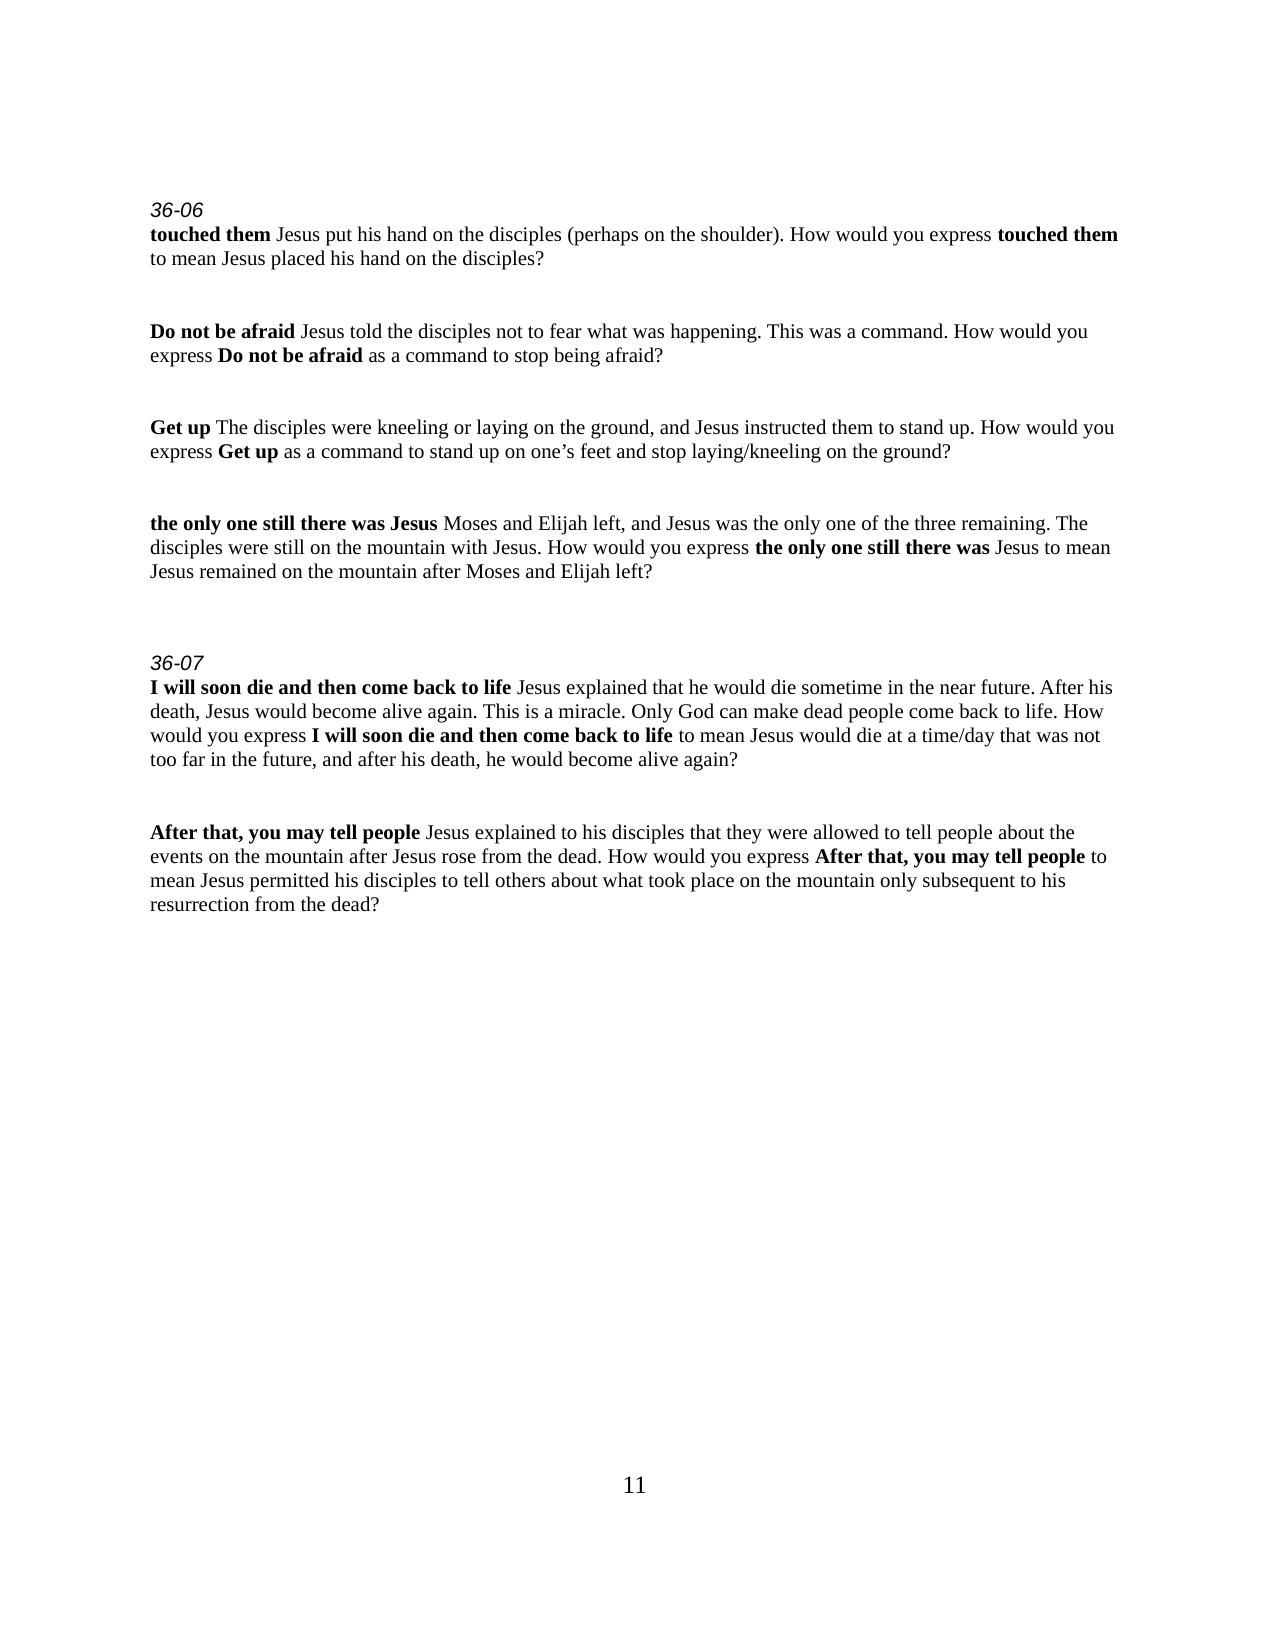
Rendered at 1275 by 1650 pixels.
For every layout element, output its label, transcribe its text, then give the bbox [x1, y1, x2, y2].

text Do not be afraid Jesus told the disciples not to fear what was happening. This was a command. How would you express Do not be afraid as a command to stop being afraid? [150, 318, 1125, 367]
subtitle 36-06 [150, 198, 1125, 222]
text touched them Jesus put his hand on the disciples (perhaps on the shoulder). How would you express touched them to mean Jesus placed his hand on the disciples? [150, 222, 1125, 270]
text Get up The disciples were kneeling or laying on the ground, and Jesus instructed them to stand up. How would you express Get up as a command to stand up on one’s feet and stop laying/kneeling on the ground? [150, 415, 1125, 463]
text I will soon die and then come back to life Jesus explained that he would die sometime in the near future. After his death, Jesus would become alive again. This is a miracle. Only God can make dead people come back to life. How would you express I will soon die and then come back to life to mean Jesus would die at a time/day that was not too far in the future, and after his death, he would become alive again? [150, 675, 1125, 771]
text After that, you may tell people Jesus explained to his disciples that they were allowed to tell people about the events on the mountain after Jesus rose from the dead. How would you express After that, you may tell people to mean Jesus permitted his disciples to tell others about what took place on the mountain only subsequent to his resurrection from the dead? [150, 819, 1125, 916]
text the only one still there was Jesus Moses and Elijah left, and Jesus was the only one of the three remaining. The disciples were still on the mountain with Jesus. How would you express the only one still there was Jesus to mean Jesus remained on the mountain after Moses and Elijah left? [150, 511, 1125, 583]
subtitle 36-07 [150, 651, 1125, 675]
